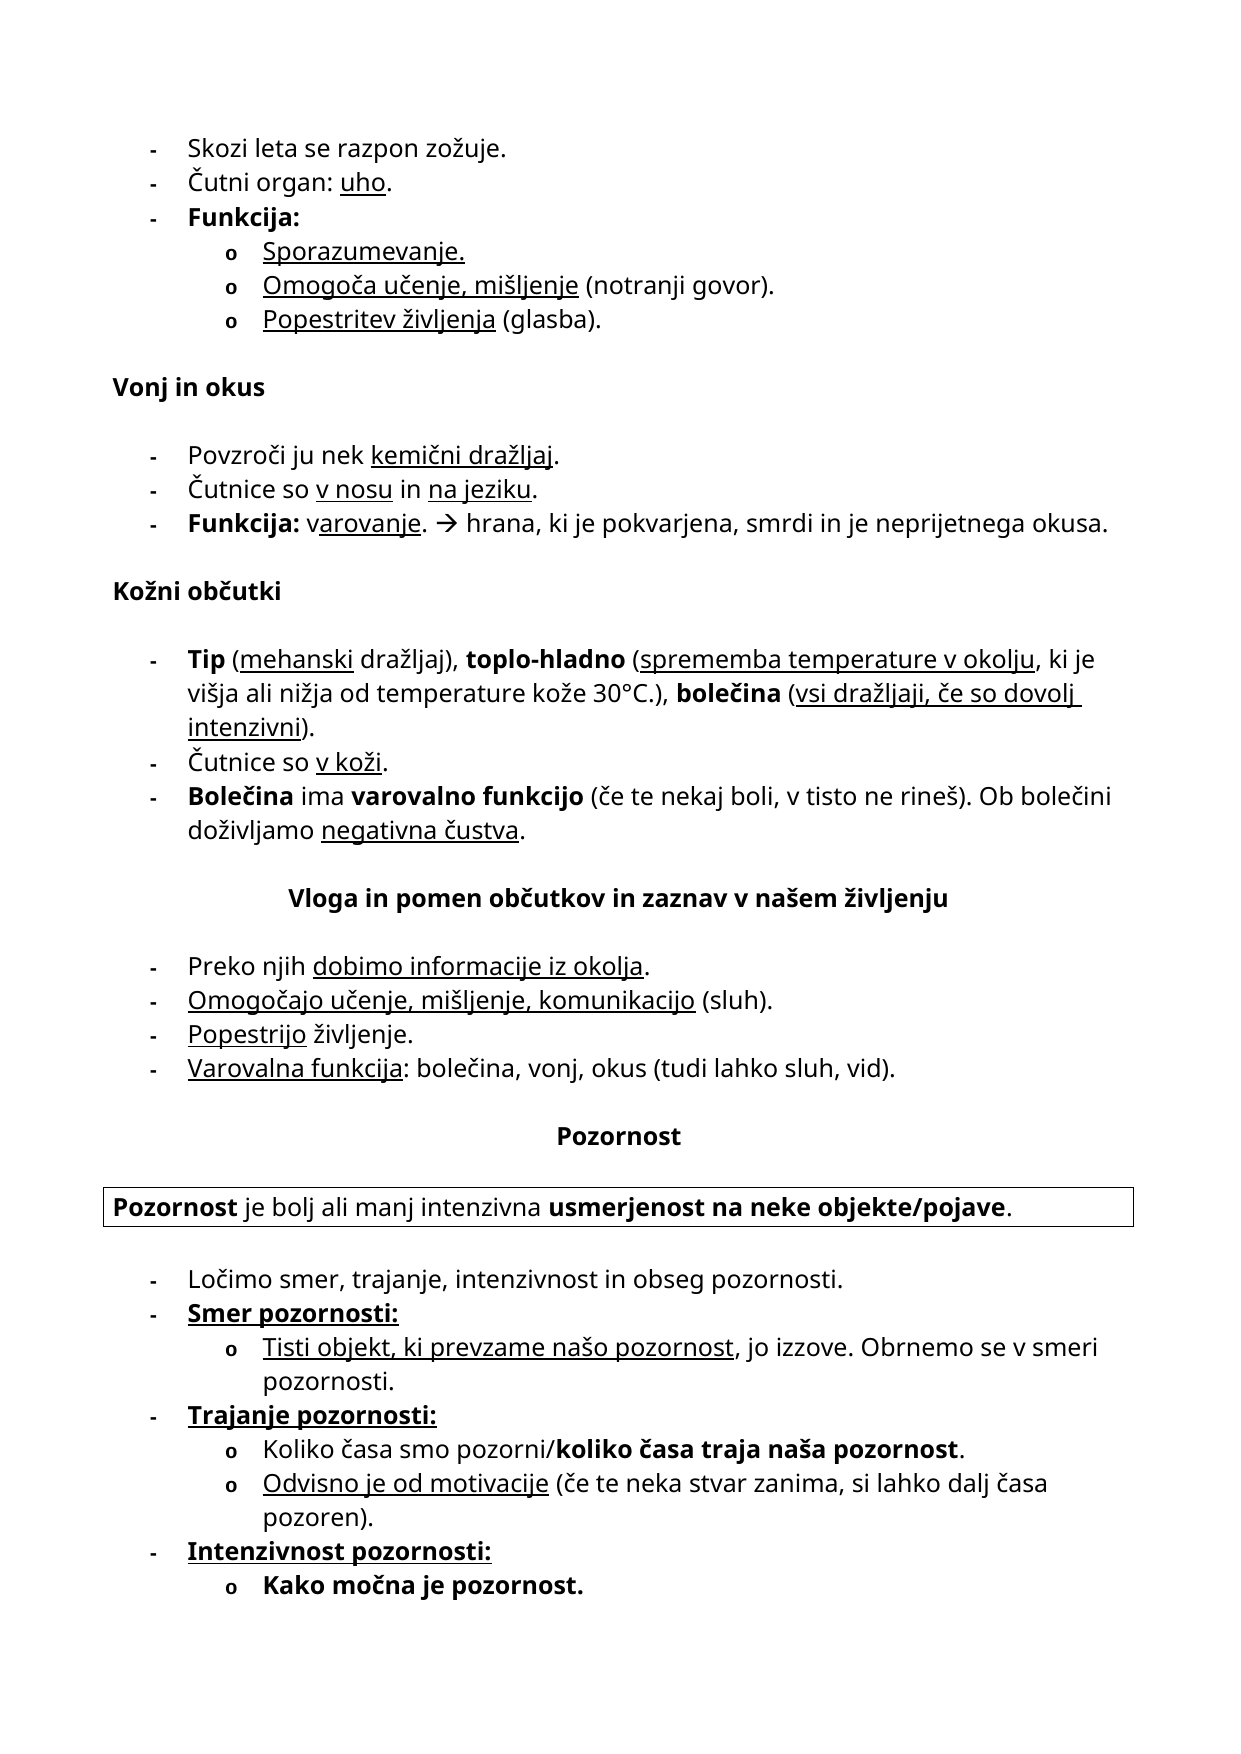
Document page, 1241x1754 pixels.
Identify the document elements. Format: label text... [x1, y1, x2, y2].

text Kožni občutki [112, 574, 1125, 608]
list Tisti objekt, ki prevzame našo pozornost, jo izzove. Obrnemo se v smeri pozornosti. [225, 1329, 1125, 1398]
text Pozornost je bolj ali manj intenzivna usmerjenost na neke objekte/pojave. [104, 1188, 1133, 1226]
list Omogoča učenje, mišljenje (notranji govor). [225, 267, 1125, 301]
list Funkcija: varovanje.  hrana, ki je pokvarjena, smrdi in je neprijetnega okusa. [150, 506, 1125, 540]
list Povzroči ju nek kemični dražljaj. [150, 438, 1125, 472]
text Vloga in pomen občutkov in zaznav v našem življenju [112, 880, 1125, 914]
list Sporazumevanje. [225, 233, 1125, 267]
text Pozornost [112, 1119, 1125, 1153]
list Funkcija: [150, 199, 1125, 233]
list Bolečina ima varovalno funkcijo (če te nekaj boli, v tisto ne rineš). Ob bolečini doživljamo negativna čustva. [150, 778, 1125, 846]
list Trajanje pozornosti: [150, 1398, 1125, 1432]
list Čutni organ: uho. [150, 165, 1125, 199]
list Čutnice so v nosu in na jeziku. [150, 472, 1125, 506]
list Smer pozornosti: [150, 1295, 1125, 1329]
list Koliko časa smo pozorni/koliko časa traja naša pozornost. [225, 1432, 1125, 1466]
list Popestritev življenja (glasba). [225, 301, 1125, 335]
list Skozi leta se razpon zožuje. [150, 131, 1125, 165]
list Preko njih dobimo informacije iz okolja. [150, 948, 1125, 983]
list Tip (mehanski dražljaj), toplo-hladno (sprememba temperature v okolju, ki je višja ali nižja od temperature kože 30°C.), bolečina (vsi dražljaji, če so dovolj intenzivni). [150, 642, 1125, 744]
list Čutnice so v koži. [150, 744, 1125, 778]
list Popestrijo življenje. [150, 1017, 1125, 1051]
list Omogočajo učenje, mišljenje, komunikacijo (sluh). [150, 983, 1125, 1017]
list Varovalna funkcija: bolečina, vonj, okus (tudi lahko sluh, vid). [150, 1051, 1125, 1085]
list Odvisno je od motivacije (če te neka stvar zanima, si lahko dalj časa pozoren). [225, 1466, 1125, 1534]
list Ločimo smer, trajanje, intenzivnost in obseg pozornosti. [150, 1261, 1125, 1295]
text Vonj in okus [112, 369, 1125, 403]
list Intenzivnost pozornosti: [150, 1534, 1125, 1568]
list Kako močna je pozornost. [225, 1568, 1125, 1602]
